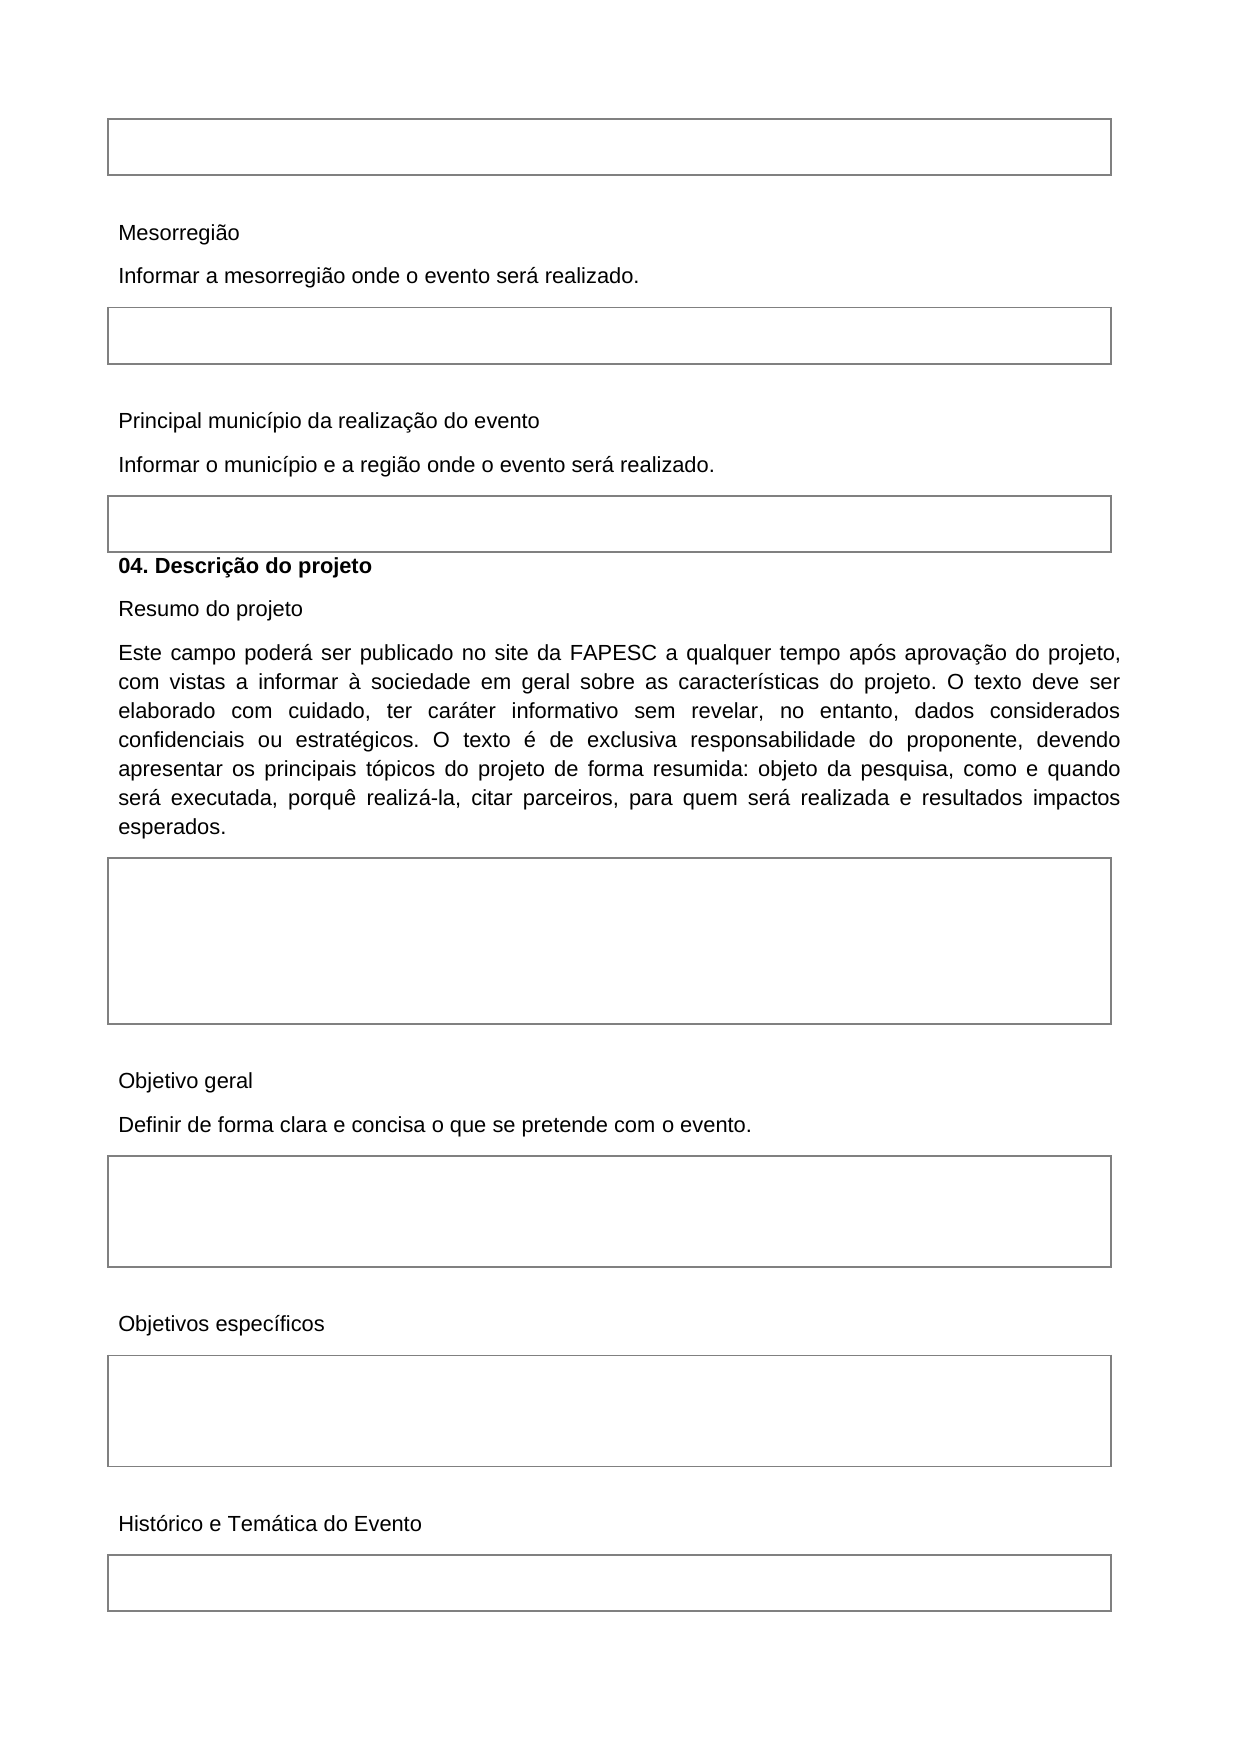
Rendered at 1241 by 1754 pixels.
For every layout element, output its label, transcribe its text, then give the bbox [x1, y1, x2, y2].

table_header [109, 1157, 1110, 1266]
table_header [109, 1356, 1110, 1466]
text Principal município da realização do evento [118, 408, 1122, 433]
text Informar o município e a região onde o evento será realizado. [118, 451, 1122, 477]
text Objetivos específicos [118, 1311, 1122, 1336]
text Informar a mesorregião onde o evento será realizado. [118, 263, 1122, 288]
table_header [109, 859, 1110, 1023]
table_header [109, 497, 1110, 551]
text Definir de forma clara e concisa o que se pretende com o evento. [118, 1111, 1122, 1137]
text Objetivo geral [118, 1068, 1122, 1093]
text 04. Descrição do projeto [118, 553, 1122, 578]
text Este campo poderá ser publicado no site da FAPESC a qualquer tempo após aprovação do projeto, com vistas a informar à sociedade em geral sobre as características do projeto. O texto deve ser elaborado com cuidado, ter caráter informativo sem revelar, no entanto, dados considerados confidenciais ou estratégicos. O texto é de exclusiva responsabilidade do proponente, devendo apresentar os principais tópicos do projeto de forma resumida: objeto da pesquisa, como e quando será executada, porquê realizá-la, citar parceiros, para quem será realizada e resultados impactos esperados. [118, 640, 1122, 839]
table_header [109, 120, 1110, 174]
text Resumo do projeto [118, 596, 1122, 622]
text Histórico e Temática do Evento [118, 1511, 1122, 1536]
table_header [109, 308, 1110, 363]
text Mesorregião [118, 219, 1122, 245]
table_header [109, 1556, 1110, 1610]
